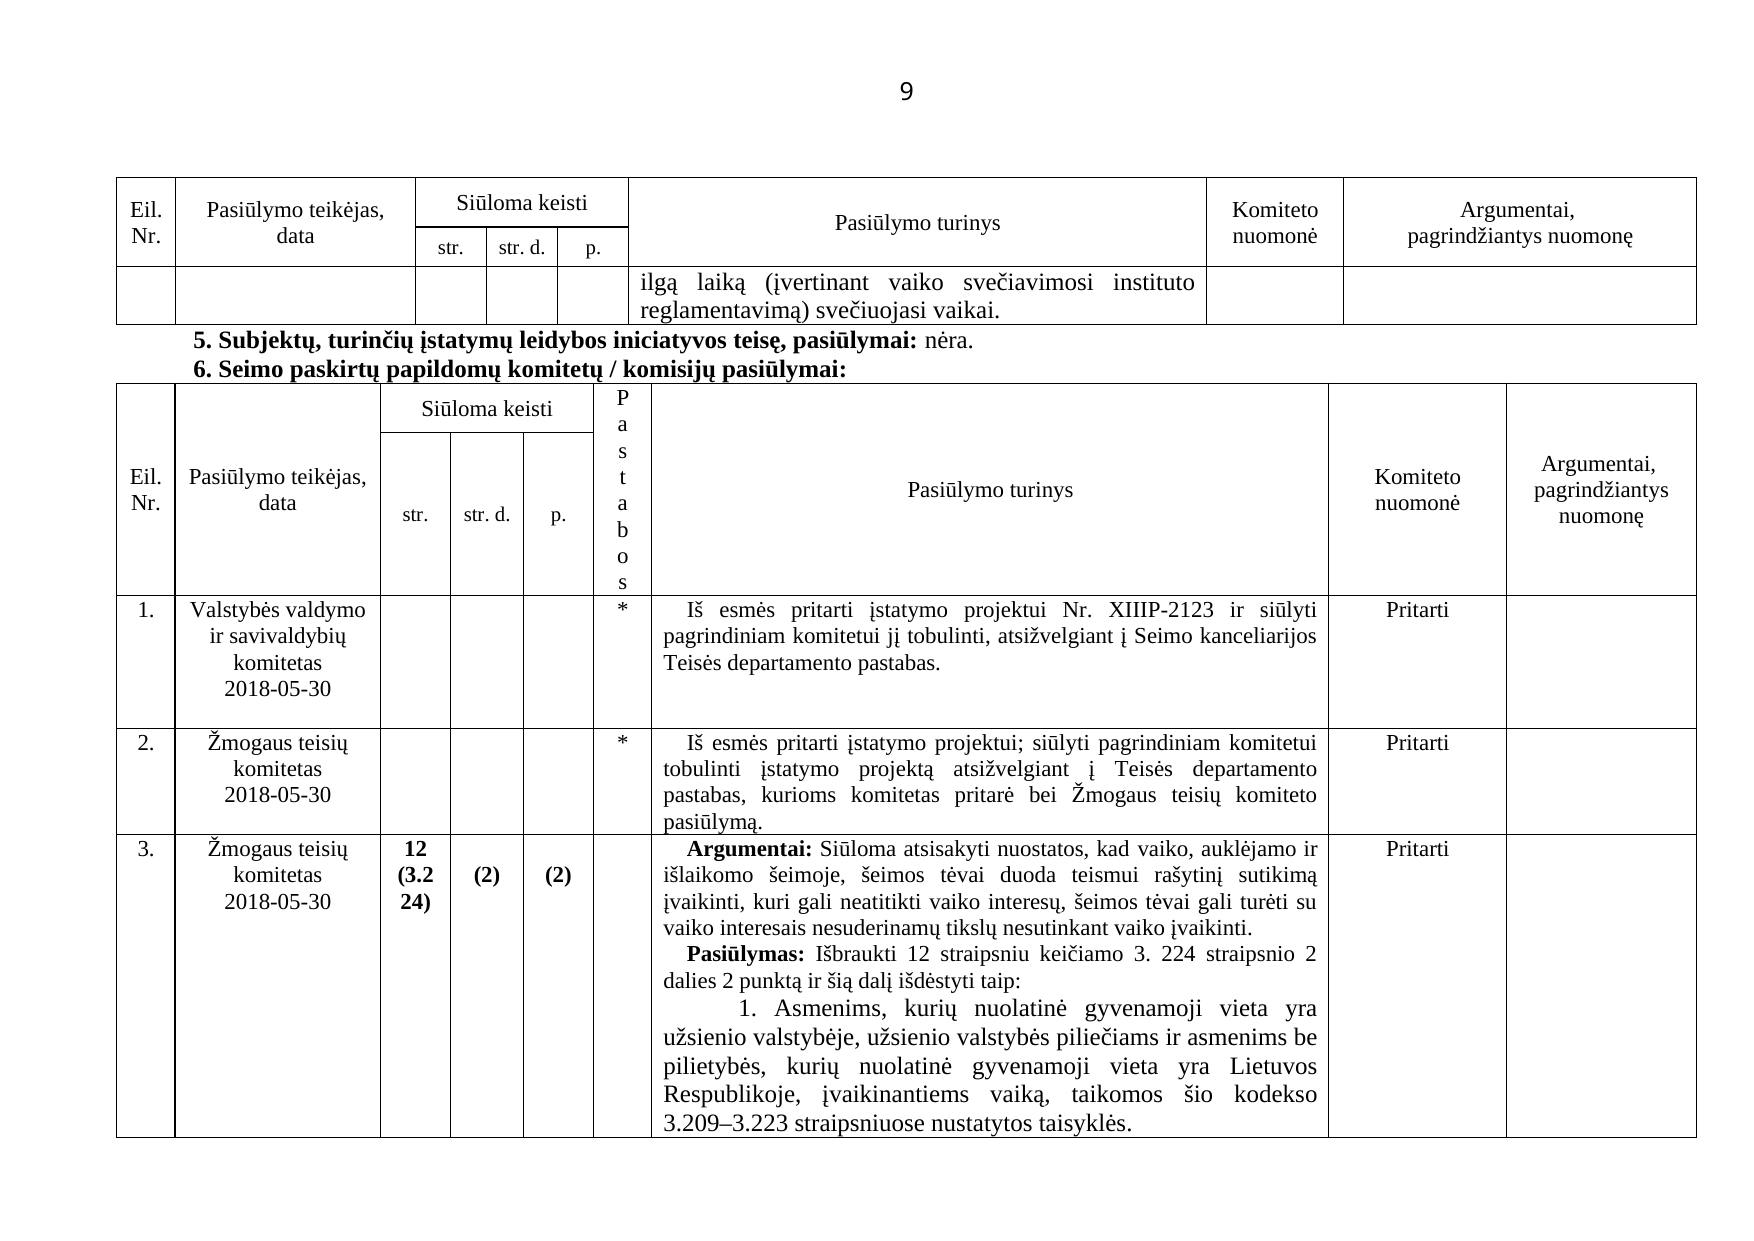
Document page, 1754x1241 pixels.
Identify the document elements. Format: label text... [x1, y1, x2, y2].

table_header Komiteto nuomonė [1207, 178, 1343, 266]
table_cell str. [381, 433, 450, 595]
table_cell Iš esmės pritarti įstatymo projektui Nr. XIIIP-2123 ir siūlyti pagrindiniam komitetui jį tobulinti, atsižvelgiant į Seimo kanceliarijos Teisės departamento pastabas. [652, 596, 1328, 728]
table_cell [524, 596, 593, 728]
table_cell 12 (3.224) [381, 835, 450, 1137]
table_header Pasiūlymo turinys [629, 178, 1206, 266]
table_header Pasiūlymo teikėjas, data [176, 384, 380, 595]
table_cell Pritarti [1329, 596, 1506, 728]
table_cell [451, 729, 523, 834]
table_cell Valstybės valdymo ir savivaldybių komitetas 2018-05-30 [176, 596, 380, 728]
table_cell Iš esmės pritarti įstatymo projektui; siūlyti pagrindiniam komitetui tobulinti įstatymo projektą atsižvelgiant į Teisės departamento pastabas, kurioms komitetas pritarė bei Žmogaus teisių komiteto pasiūlymą. [652, 729, 1328, 834]
table_cell 3. [117, 835, 174, 1137]
table_cell 1. [117, 596, 174, 728]
table_cell [381, 729, 450, 834]
table_cell [381, 596, 450, 728]
table_header Komiteto nuomonė [1329, 384, 1506, 595]
table_cell [176, 267, 415, 324]
table_cell [1207, 267, 1343, 324]
table_cell * [594, 596, 651, 728]
table_cell str. [416, 228, 486, 266]
table_header Pastabos [594, 384, 651, 595]
table_cell Pritarti [1329, 835, 1506, 1137]
table_cell Argumentai: Siūloma atsisakyti nuostatos, kad vaiko, auklėjamo ir išlaikomo šeimoje, šeimos tėvai duoda teismui rašytinį sutikimą įvaikinti, kuri gali neatitikti vaiko interesų, šeimos tėvai gali turėti su vaiko interesais nesuderinamų tikslų nesutinkant vaiko įvaikinti. Pasiūlymas: Išbraukti 12 straipsniu keičiamo 3. 224 straipsnio 2 dalies 2 punktą ir šią dalį išdėstyti taip: 1. Asmenims, kurių nuolatinė gyvenamoji vieta yra užsienio valstybėje, užsienio valstybės piliečiams ir asmenims be pilietybės, kurių nuolatinė gyvenamoji vieta yra Lietuvos Respublikoje, įvaikinantiems vaiką, taikomos šio kodekso 3.209–3.223 straipsniuose nustatytos taisyklės. [652, 835, 1328, 1137]
table_cell [594, 835, 651, 1137]
table_cell p. [558, 228, 628, 266]
table_cell (2) [451, 835, 523, 1137]
table_cell [1507, 729, 1696, 834]
list 5. Subjektų, turinčių įstatymų leidybos iniciatyvos teisę, pasiūlymai: nėra. [193, 325, 1695, 354]
table_cell str. d. [451, 433, 523, 595]
table_header Argumentai, pagrindžiantys nuomonę [1507, 384, 1696, 595]
table_cell p. [524, 433, 593, 595]
table_cell (2) [524, 835, 593, 1137]
table_header Argumentai, pagrindžiantys nuomonę [1344, 178, 1696, 266]
table_cell str. d. [487, 228, 557, 266]
table_cell [117, 267, 175, 324]
table_cell Pritarti [1329, 729, 1506, 834]
table_header Eil. Nr. [117, 384, 174, 595]
table_cell [1507, 835, 1696, 1137]
table_cell [451, 596, 523, 728]
table_header Siūloma keisti [381, 384, 593, 432]
table_cell [487, 267, 557, 324]
table_header Pasiūlymo turinys [652, 384, 1328, 595]
text 6. Seimo paskirtų papildomų komitetų / komisijų pasiūlymai: [118, 354, 1695, 383]
table_cell 2. [117, 729, 174, 834]
table_cell [1507, 596, 1696, 728]
table_cell Žmogaus teisių komitetas 2018-05-30 [176, 729, 380, 834]
table_header Siūloma keisti [416, 178, 628, 226]
table_cell [1344, 267, 1696, 324]
table_cell * [594, 729, 651, 834]
table_cell Žmogaus teisių komitetas 2018-05-30 [176, 835, 380, 1137]
table_cell [558, 267, 628, 324]
table_cell [416, 267, 486, 324]
table_header Pasiūlymo teikėjas, data [176, 178, 415, 266]
table_cell [524, 729, 593, 834]
table_cell ilgą laiką (įvertinant vaiko svečiavimosi instituto reglamentavimą) svečiuojasi vaikai. [629, 267, 1206, 324]
table_header Eil. Nr. [117, 178, 175, 266]
